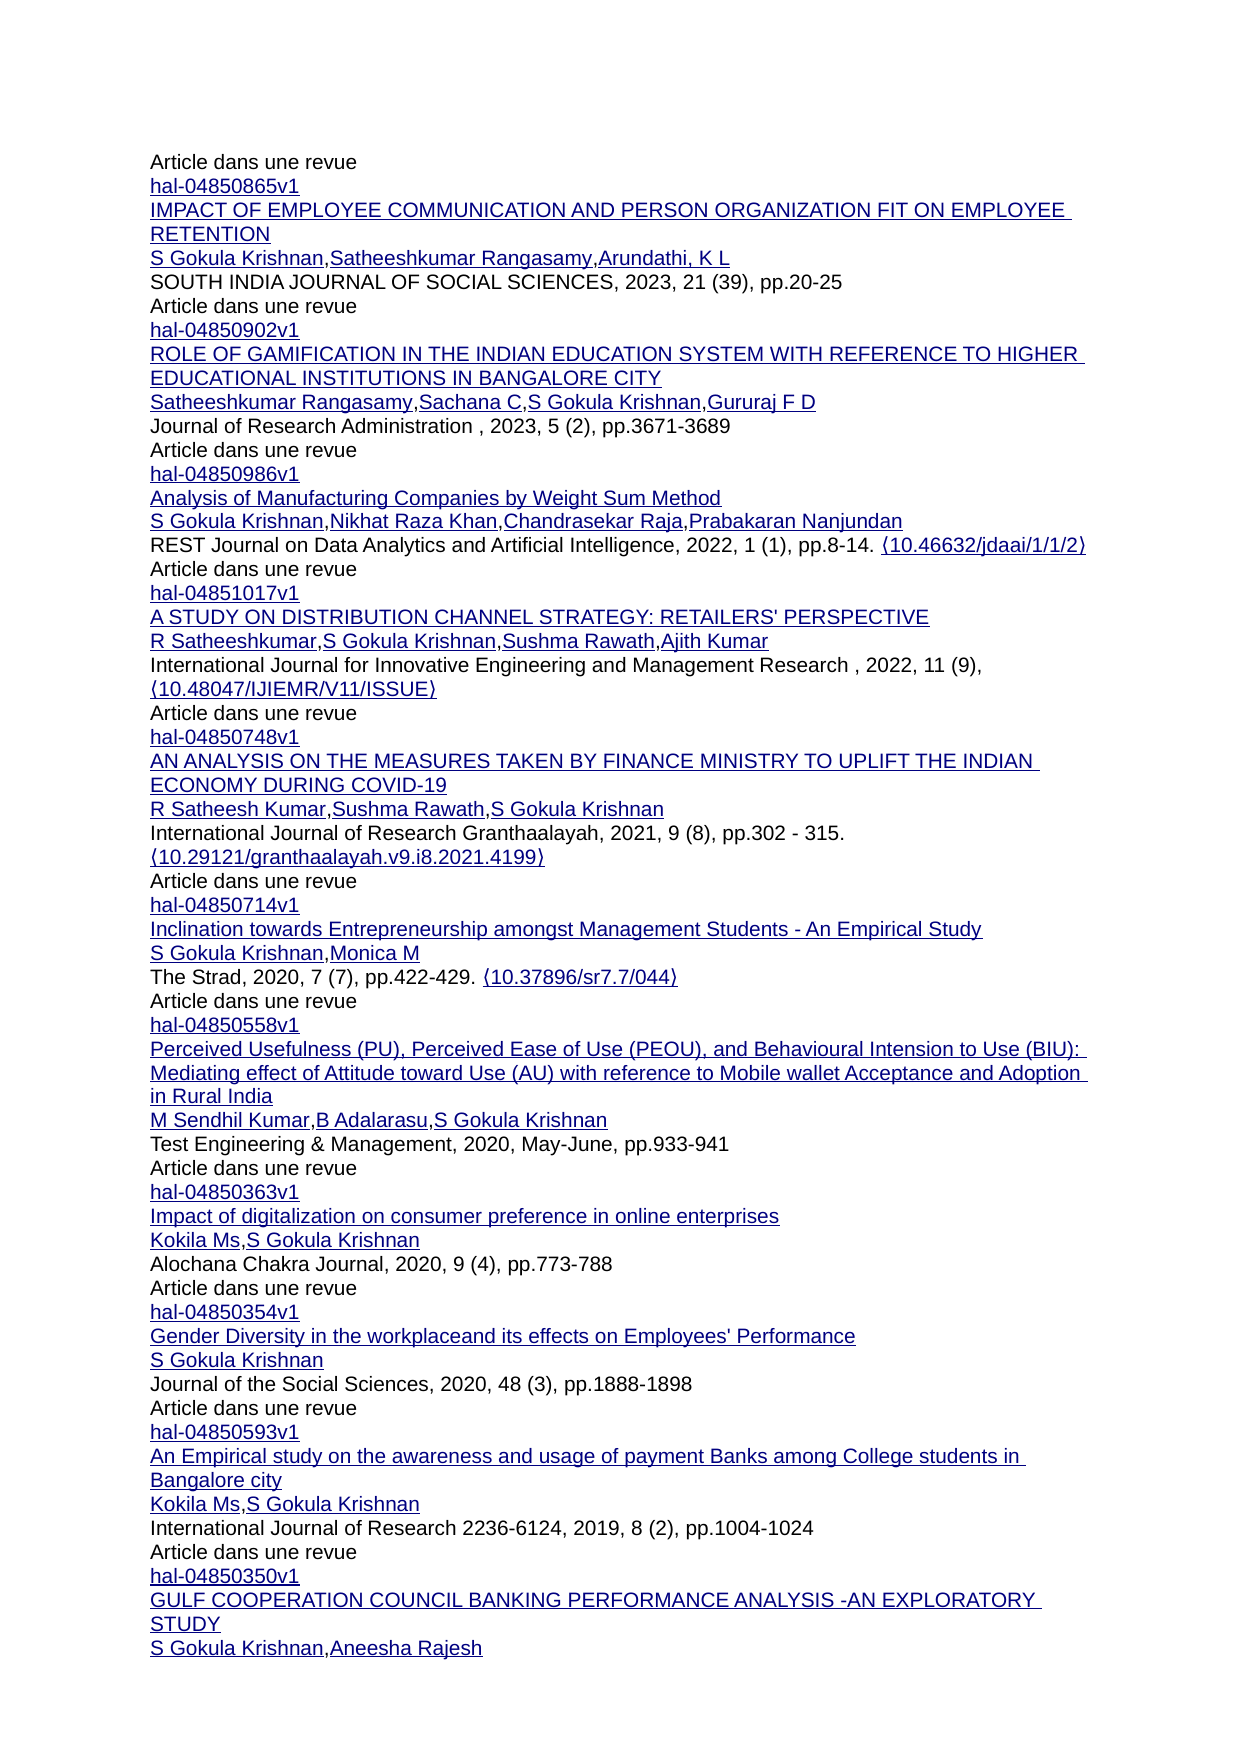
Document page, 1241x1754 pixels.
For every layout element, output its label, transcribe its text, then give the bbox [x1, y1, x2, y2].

table_cell A STUDY ON DISTRIBUTION CHANNEL STRATEGY: RETAILERS' PERSPECTIVE R Satheeshkumar,S Gokula Krishnan,Sushma Rawath,Ajith Kumar International Journal for Innovative Engineering and Management Research , 2022, 11 (9), ⟨10.48047/IJIEMR/V11/ISSUE⟩ Article dans une revue hal-04850748v1 [150, 605, 1090, 749]
table_cell Analysis of Manufacturing Companies by Weight Sum Method S Gokula Krishnan,Nikhat Raza Khan,Chandrasekar Raja,Prabakaran Nanjundan REST Journal on Data Analytics and Artificial Intelligence, 2022, 1 (1), pp.8-14. ⟨10.46632/jdaai/1/1/2⟩ Article dans une revue hal-04851017v1 [150, 485, 1090, 605]
table_cell AN ANALYSIS ON THE MEASURES TAKEN BY FINANCE MINISTRY TO UPLIFT THE INDIAN ECONOMY DURING COVID-19 R Satheesh Kumar,Sushma Rawath,S Gokula Krishnan International Journal of Research Granthaalayah, 2021, 9 (8), pp.302 - 315. ⟨10.29121/granthaalayah.v9.i8.2021.4199⟩ Article dans une revue hal-04850714v1 [150, 749, 1090, 917]
table_cell Article dans une revue hal-04850865v1 [150, 150, 1090, 198]
table_cell Impact of digitalization on consumer preference in online enterprises Kokila Ms,S Gokula Krishnan Alochana Chakra Journal, 2020, 9 (4), pp.773-788 Article dans une revue hal-04850354v1 [150, 1204, 1090, 1324]
table_cell GULF COOPERATION COUNCIL BANKING PERFORMANCE ANALYSIS -AN EXPLORATORY STUDY S Gokula Krishnan,Aneesha Rajesh [150, 1588, 1090, 1659]
table_cell ROLE OF GAMIFICATION IN THE INDIAN EDUCATION SYSTEM WITH REFERENCE TO HIGHER EDUCATIONAL INSTITUTIONS IN BANGALORE CITY Satheeshkumar Rangasamy,Sachana C,S Gokula Krishnan,Gururaj F D Journal of Research Administration , 2023, 5 (2), pp.3671-3689 Article dans une revue hal-04850986v1 [150, 342, 1090, 485]
table_cell IMPACT OF EMPLOYEE COMMUNICATION AND PERSON ORGANIZATION FIT ON EMPLOYEE RETENTION S Gokula Krishnan,Satheeshkumar Rangasamy,Arundathi, K L SOUTH INDIA JOURNAL OF SOCIAL SCIENCES, 2023, 21 (39), pp.20-25 Article dans une revue hal-04850902v1 [150, 198, 1090, 342]
table_cell Inclination towards Entrepreneurship amongst Management Students - An Empirical Study S Gokula Krishnan,Monica M The Strad, 2020, 7 (7), pp.422-429. ⟨10.37896/sr7.7/044⟩ Article dans une revue hal-04850558v1 [150, 917, 1090, 1036]
table_cell Perceived Usefulness (PU), Perceived Ease of Use (PEOU), and Behavioural Intension to Use (BIU): Mediating effect of Attitude toward Use (AU) with reference to Mobile wallet Acceptance and Adoption in Rural India M Sendhil Kumar,B Adalarasu,S Gokula Krishnan Test Engineering & Management, 2020, May-June, pp.933-941 Article dans une revue hal-04850363v1 [150, 1036, 1090, 1204]
table_cell Gender Diversity in the workplaceand its effects on Employees' Performance S Gokula Krishnan Journal of the Social Sciences, 2020, 48 (3), pp.1888-1898 Article dans une revue hal-04850593v1 [150, 1324, 1090, 1444]
table_cell An Empirical study on the awareness and usage of payment Banks among College students in Bangalore city Kokila Ms,S Gokula Krishnan International Journal of Research 2236-6124, 2019, 8 (2), pp.1004-1024 Article dans une revue hal-04850350v1 [150, 1444, 1090, 1587]
